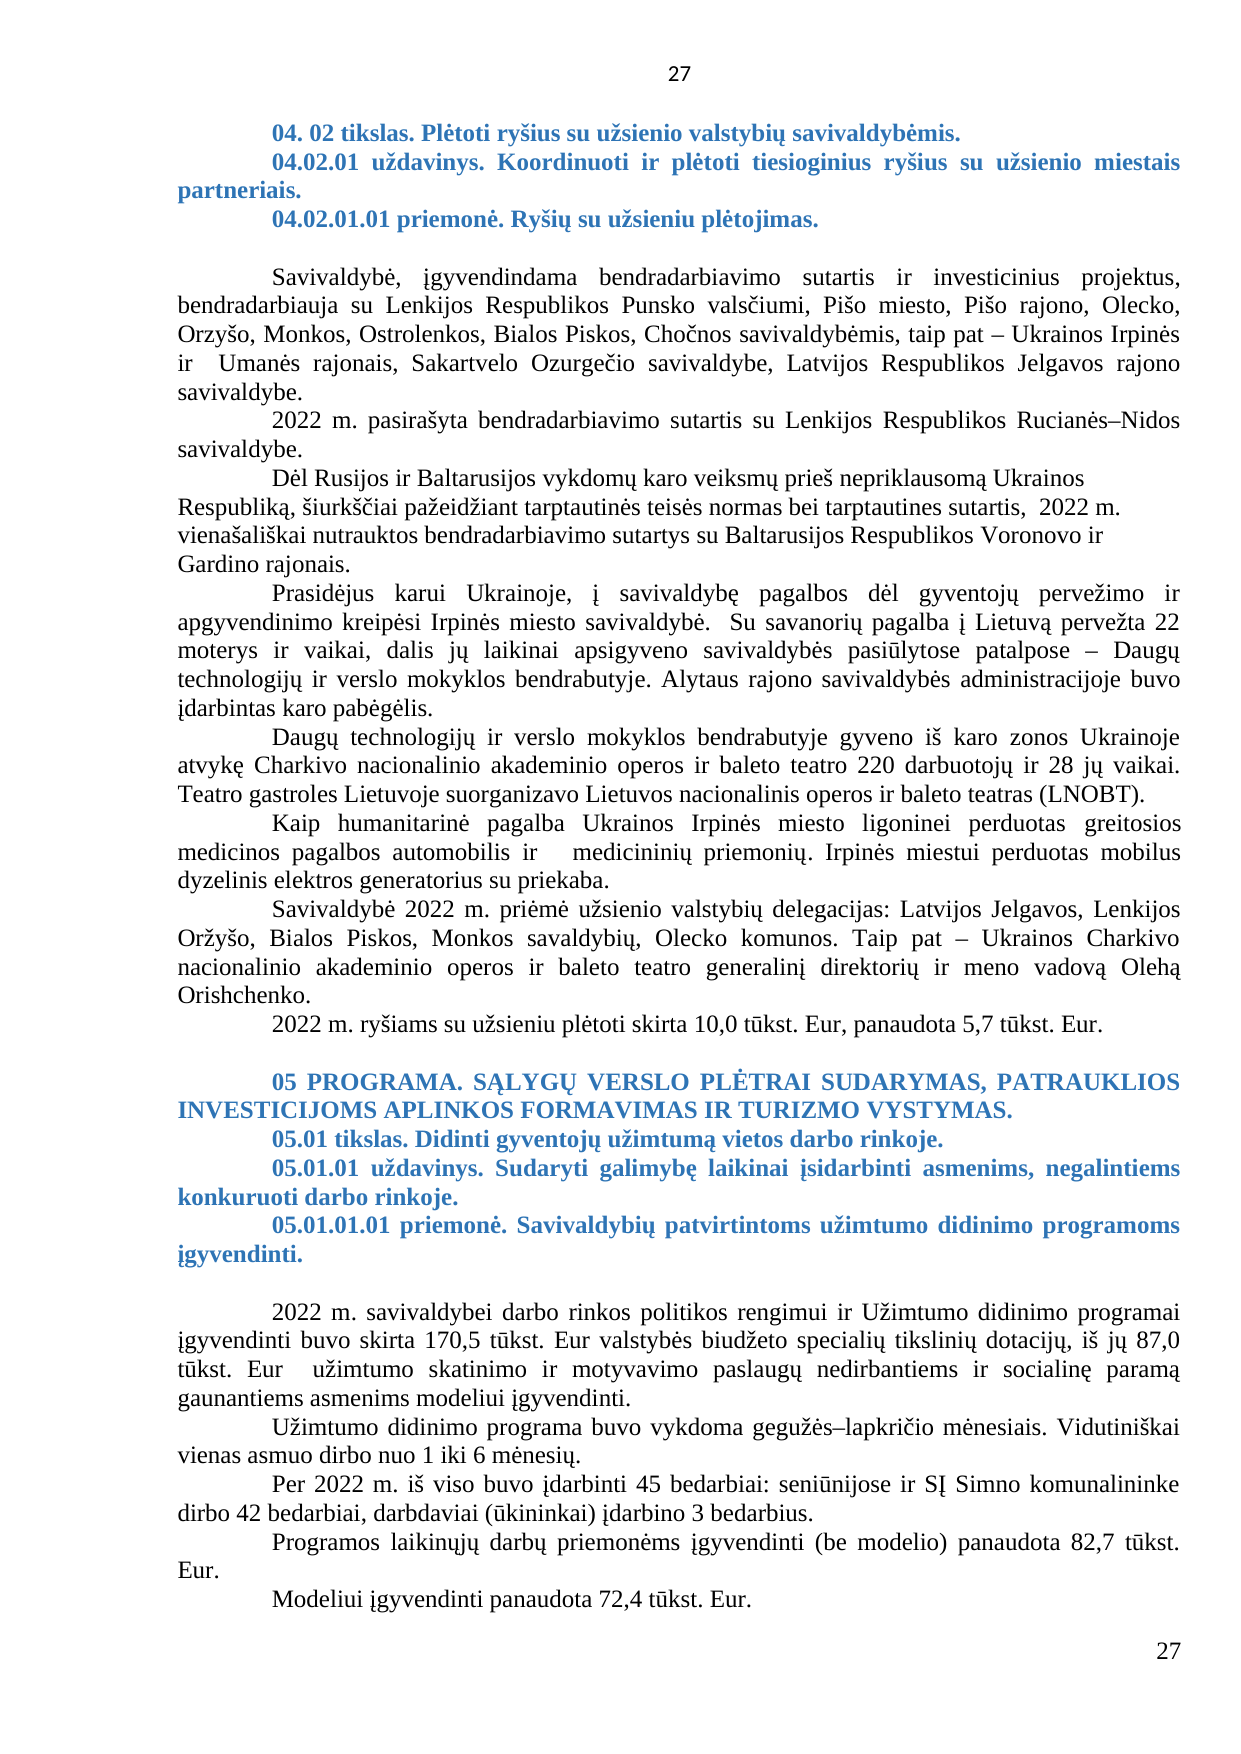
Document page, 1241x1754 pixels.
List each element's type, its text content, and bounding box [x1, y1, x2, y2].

text 04.02.01.01 priemonė. Ryšių su užsieniu plėtojimas. [177, 204, 1181, 233]
text Per 2022 m. iš viso buvo įdarbinti 45 bedarbiai: seniūnijose ir SĮ Simno komunalininke dirbo 42 bedarbiai, darbdaviai (ūkininkai) įdarbino 3 bedarbius. [177, 1469, 1181, 1527]
text 05.01.01 uždavinys. Sudaryti galimybę laikinai įsidarbinti asmenims, negalintiems konkuruoti darbo rinkoje. [177, 1153, 1181, 1211]
text 2022 m. pasirašyta bendradarbiavimo sutartis su Lenkijos Respublikos Rucianės–Nidos savivaldybe. [177, 406, 1181, 463]
text 05 PROGRAMA. SĄLYGŲ VERSLO PLĖTRAI SUDARYMAS, PATRAUKLIOS INVESTICIJOMS APLINKOS FORMAVIMAS IR TURIZMO VYSTYMAS. [177, 1067, 1181, 1124]
text Savivaldybė 2022 m. priėmė užsienio valstybių delegacijas: Latvijos Jelgavos, Lenkijos Oržyšo, Bialos Piskos, Monkos savaldybių, Olecko komunos. Taip pat – Ukrainos Charkivo nacionalinio akademinio operos ir baleto teatro generalinį direktorių ir meno vadovą Olehą Orishchenko. [177, 894, 1181, 1009]
text Savivaldybė, įgyvendindama bendradarbiavimo sutartis ir investicinius projektus, bendradarbiauja su Lenkijos Respublikos Punsko valsčiumi, Pišo miesto, Pišo rajono, Olecko, Orzyšo, Monkos, Ostrolenkos, Bialos Piskos, Chočnos savivaldybėmis, taip pat – Ukrainos Irpinės ir Umanės rajonais, Sakartvelo Ozurgečio savivaldybe, Latvijos Respublikos Jelgavos rajono savivaldybe. [177, 262, 1181, 406]
text Modeliui įgyvendinti panaudota 72,4 tūkst. Eur. [177, 1584, 1181, 1613]
text 04.02.01 uždavinys. Koordinuoti ir plėtoti tiesioginius ryšius su užsienio miestais partneriais. [177, 147, 1181, 204]
text Kaip humanitarinė pagalba Ukrainos Irpinės miesto ligoninei perduotas greitosios medicinos pagalbos automobilis ir medicininių priemonių. Irpinės miestui perduotas mobilus dyzelinis elektros generatorius su priekaba. [177, 808, 1181, 894]
subtitle 04. 02 tikslas. Plėtoti ryšius su užsienio valstybių savivaldybėmis. [177, 118, 1181, 147]
text Programos laikinųjų darbų priemonėms įgyvendinti (be modelio) panaudota 82,7 tūkst. Eur. [177, 1527, 1181, 1584]
text Prasidėjus karui Ukrainoje, į savivaldybę pagalbos dėl gyventojų pervežimo ir apgyvendinimo kreipėsi Irpinės miesto savivaldybė. Su savanorių pagalba į Lietuvą pervežta 22 moterys ir vaikai, dalis jų laikinai apsigyveno savivaldybės pasiūlytose patalpose – Daugų technologijų ir verslo mokyklos bendrabutyje. Alytaus rajono savivaldybės administracijoje buvo įdarbintas karo pabėgėlis. [177, 578, 1181, 722]
subtitle 05.01 tikslas. Didinti gyventojų užimtumą vietos darbo rinkoje. [177, 1124, 1181, 1153]
text Daugų technologijų ir verslo mokyklos bendrabutyje gyveno iš karo zonos Ukrainoje atvykę Charkivo nacionalinio akademinio operos ir baleto teatro 220 darbuotojų ir 28 jų vaikai. Teatro gastroles Lietuvoje suorganizavo Lietuvos nacionalinis operos ir baleto teatras (LNOBT). [177, 722, 1181, 808]
text Dėl Rusijos ir Baltarusijos vykdomų karo veiksmų prieš nepriklausomą Ukrainos Respubliką, šiurkščiai pažeidžiant tarptautinės teisės normas bei tarptautines sutartis, 2022 m. vienašališkai nutrauktos bendradarbiavimo sutartys su Baltarusijos Respublikos Voronovo ir Gardino rajonais. [177, 463, 1181, 578]
text 05.01.01.01 priemonė. Savivaldybių patvirtintoms užimtumo didinimo programoms įgyvendinti. [177, 1211, 1181, 1268]
text 2022 m. ryšiams su užsieniu plėtoti skirta 10,0 tūkst. Eur, panaudota 5,7 tūkst. Eur. [177, 1009, 1181, 1038]
text Užimtumo didinimo programa buvo vykdoma gegužės–lapkričio mėnesiais. Vidutiniškai vienas asmuo dirbo nuo 1 iki 6 mėnesių. [177, 1412, 1181, 1469]
text 2022 m. savivaldybei darbo rinkos politikos rengimui ir Užimtumo didinimo programai įgyvendinti buvo skirta 170,5 tūkst. Eur valstybės biudžeto specialių tikslinių dotacijų, iš jų 87,0 tūkst. Eur užimtumo skatinimo ir motyvavimo paslaugų nedirbantiems ir socialinę paramą gaunantiems asmenims modeliui įgyvendinti. [177, 1297, 1181, 1412]
